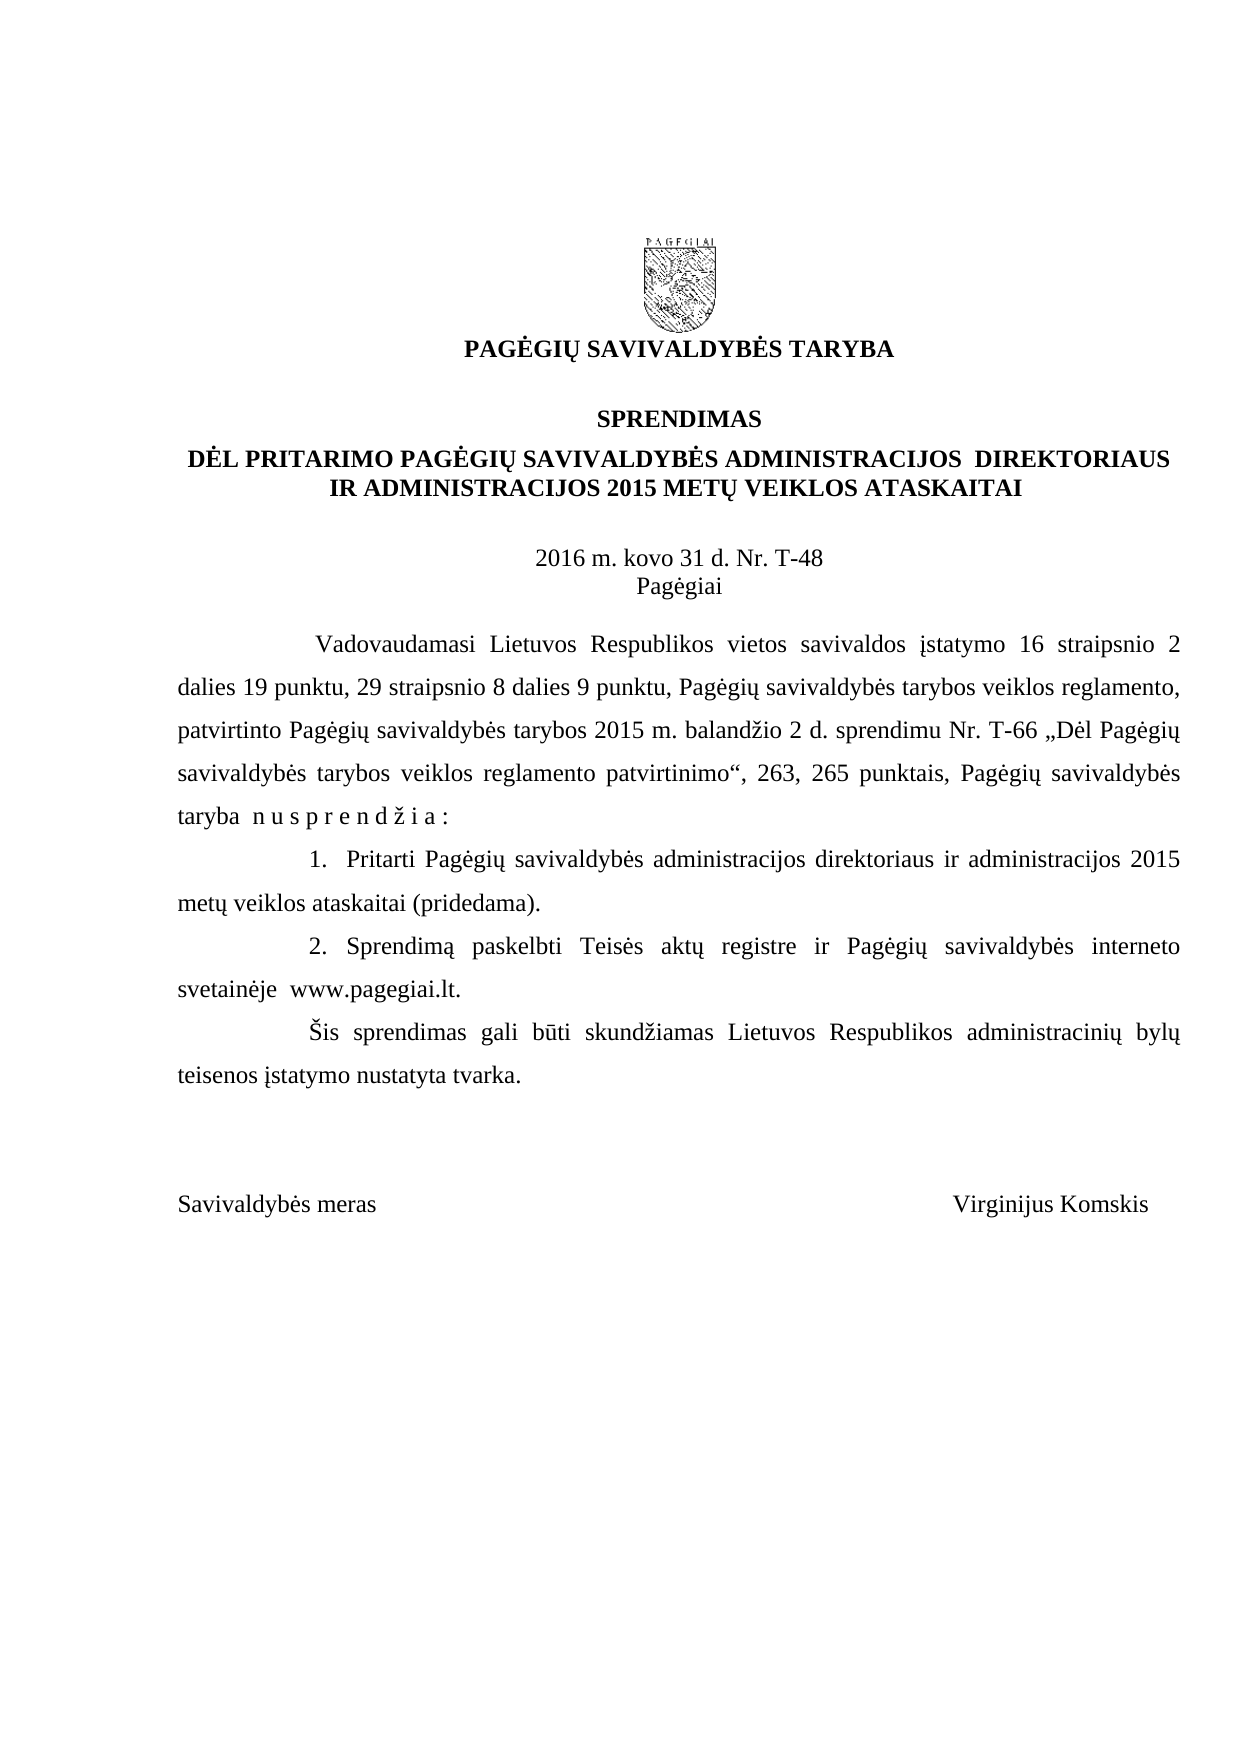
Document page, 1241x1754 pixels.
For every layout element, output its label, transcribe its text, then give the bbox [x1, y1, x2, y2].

text Pagėgių savivaldybės taryba [177, 334, 1181, 363]
text sprendimas [177, 404, 1181, 432]
text Vadovaudamasi Lietuvos Respublikos vietos savivaldos įstatymo 16 straipsnio 2 dalies 19 punktu, 29 straipsnio 8 dalies 9 punktu, Pagėgių savivaldybės tarybos veiklos reglamento, patvirtinto Pagėgių savivaldybės tarybos 2015 m. balandžio 2 d. sprendimu Nr. T-66 „Dėl Pagėgių savivaldybės tarybos veiklos reglamento patvirtinimo“, 263, 265 punktais, Pagėgių savivaldybės taryba nusprendžia: [177, 629, 1181, 830]
text DĖL PRITARIMO PAGĖGIŲ SAVIVALDYBĖS ADMINISTRACIJOS DIREKTORIAUS IR ADMINISTRACIJOS 2015 METŲ VEIKLOS ATASKAITAI [177, 444, 1181, 502]
text 2016 m. kovo 31 d. Nr. T-48 [177, 543, 1181, 571]
text Pagėgiai [177, 571, 1181, 600]
text Savivaldybės meras Virginijus Komskis [177, 1189, 1181, 1218]
text 2. Sprendimą paskelbti Teisės aktų registre ir Pagėgių savivaldybės interneto svetainėje www.pagegiai.lt. [177, 931, 1181, 1003]
text 1. Pritarti Pagėgių savivaldybės administracijos direktoriaus ir administracijos 2015 metų veiklos ataskaitai (pridedama). [177, 844, 1181, 916]
text Šis sprendimas gali būti skundžiamas Lietuvos Respublikos administracinių bylų teisenos įstatymo nustatyta tvarka. [177, 1017, 1181, 1089]
